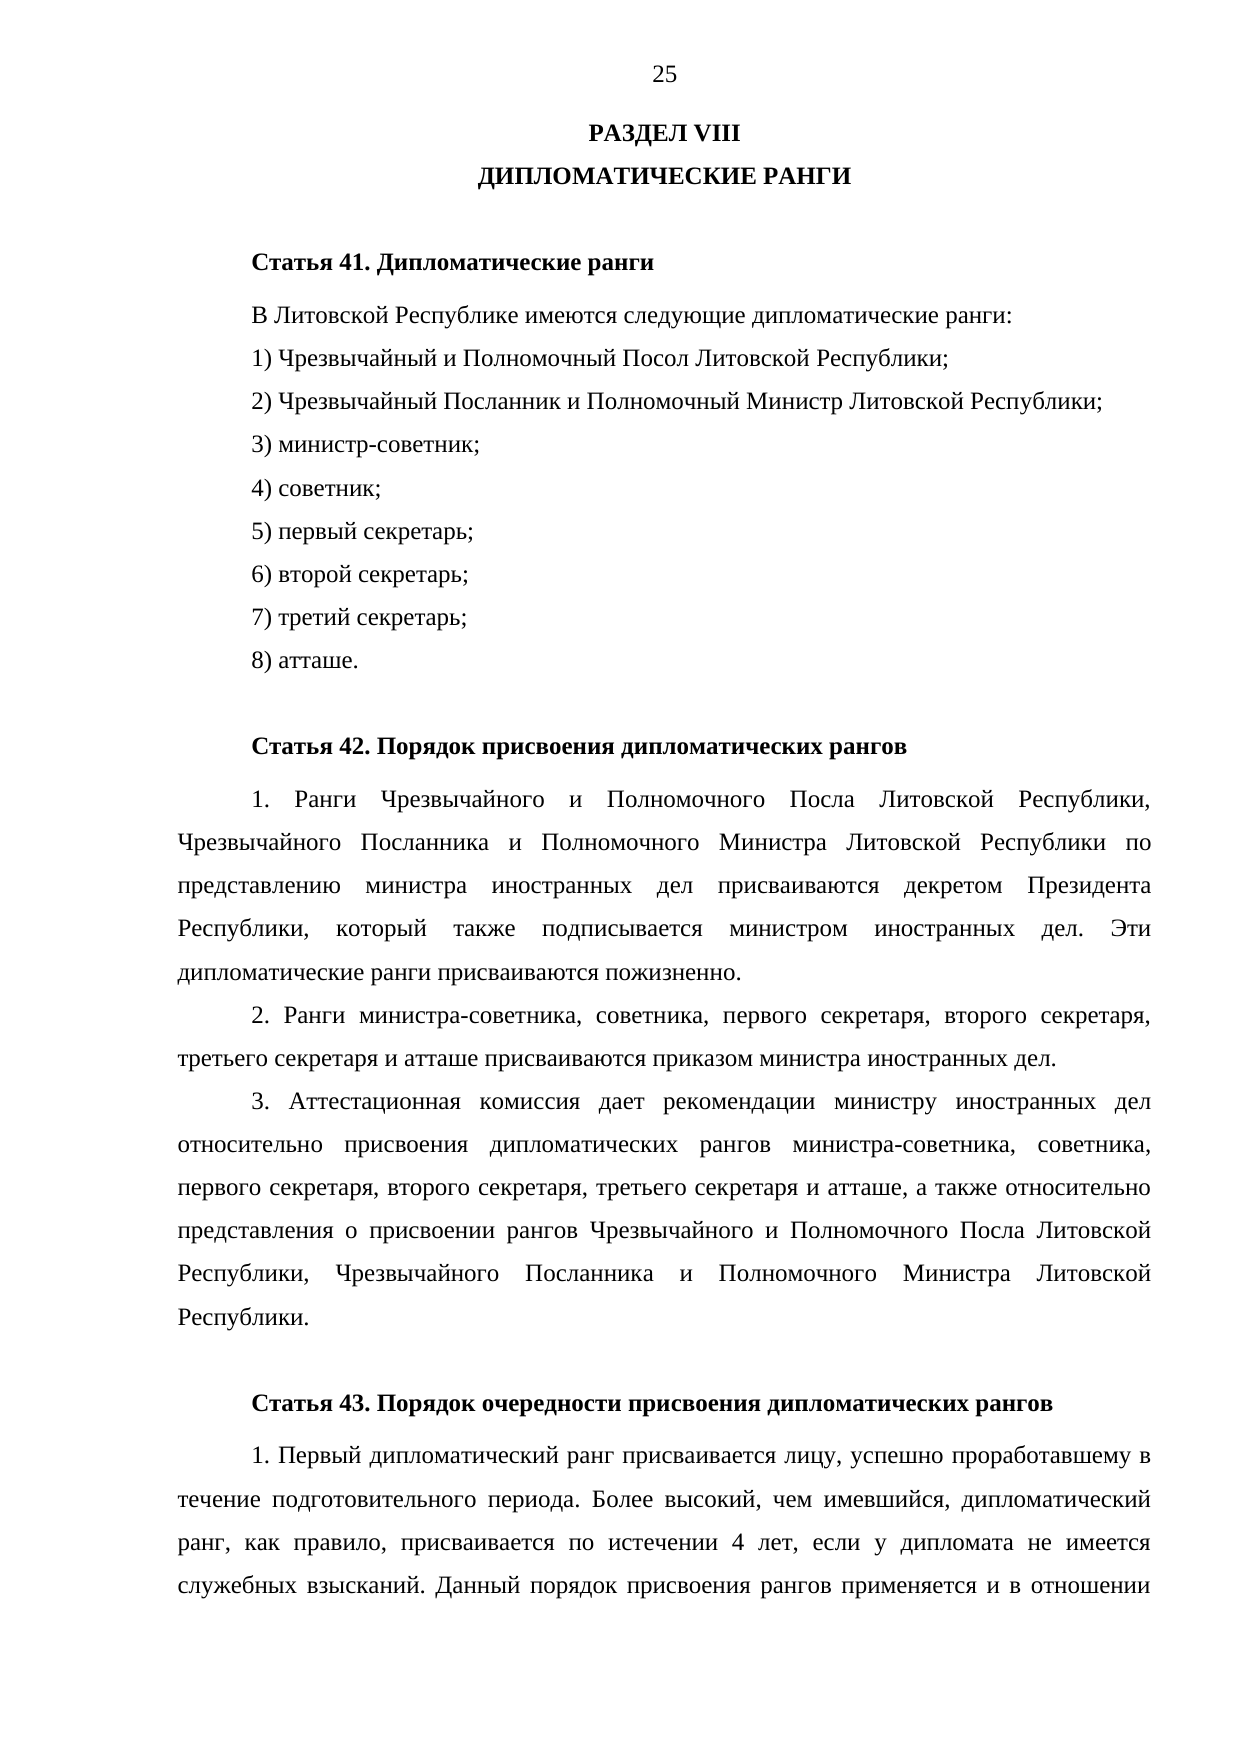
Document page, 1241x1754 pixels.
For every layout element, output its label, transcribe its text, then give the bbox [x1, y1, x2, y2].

text 3. Аттестационная комиссия дает рекомендации министру иностранных дел относительно присвоения дипломатических рангов министра-советника, советника, первого секретаря, второго секретаря, третьего секретаря и атташе, а также относительно представления о присвоении рангов Чрезвычайного и Полномочного Посла Литовской Республики, Чрезвычайного Посланника и Полномочного Министра Литовской Республики. [177, 1086, 1152, 1330]
text 1. Ранги Чрезвычайного и Полномочного Посла Литовской Республики, Чрезвычайного Посланника и Полномочного Министра Литовской Республики по представлению министра иностранных дел присваиваются декретом Президента Республики, который также подписывается министром иностранных дел. Эти дипломатические ранги присваиваются пожизненно. [177, 784, 1152, 985]
text ДИПЛОМАТИЧЕСКИЕ РАНГИ [177, 161, 1152, 190]
text В Литовской Республике имеются следующие дипломатические ранги: [177, 300, 1152, 329]
text 3) министр-советник; [177, 429, 1152, 458]
text РАЗДЕЛ VIII [177, 118, 1152, 147]
text 2) Чрезвычайный Посланник и Полномочный Министр Литовской Республики; [177, 386, 1152, 415]
text Статья 42. Порядок присвоения дипломатических рангов [210, 731, 1152, 760]
text 4) советник; [177, 473, 1152, 501]
text Статья 41. Дипломатические ранги [210, 247, 1152, 276]
text Статья 43. Порядок очередности присвоения дипломатических рангов [210, 1388, 1152, 1417]
text 5) первый секретарь; [177, 516, 1152, 544]
text 2. Ранги министра-советника, советника, первого секретаря, второго секретаря, третьего секретаря и атташе присваиваются приказом министра иностранных дел. [177, 1000, 1152, 1072]
text 8) атташе. [177, 645, 1152, 674]
text 7) третий секретарь; [177, 602, 1152, 631]
text 1. Первый дипломатический ранг присваивается лицу, успешно проработавшему в течение подготовительного периода. Более высокий, чем имевшийся, дипломатический ранг, как правило, присваивается по истечении 4 лет, если у дипломата не имеется служебных взысканий. Данный порядок присвоения рангов применяется и в отношении [177, 1441, 1152, 1599]
text 1) Чрезвычайный и Полномочный Посол Литовской Республики; [177, 343, 1152, 372]
text 6) второй секретарь; [177, 559, 1152, 588]
